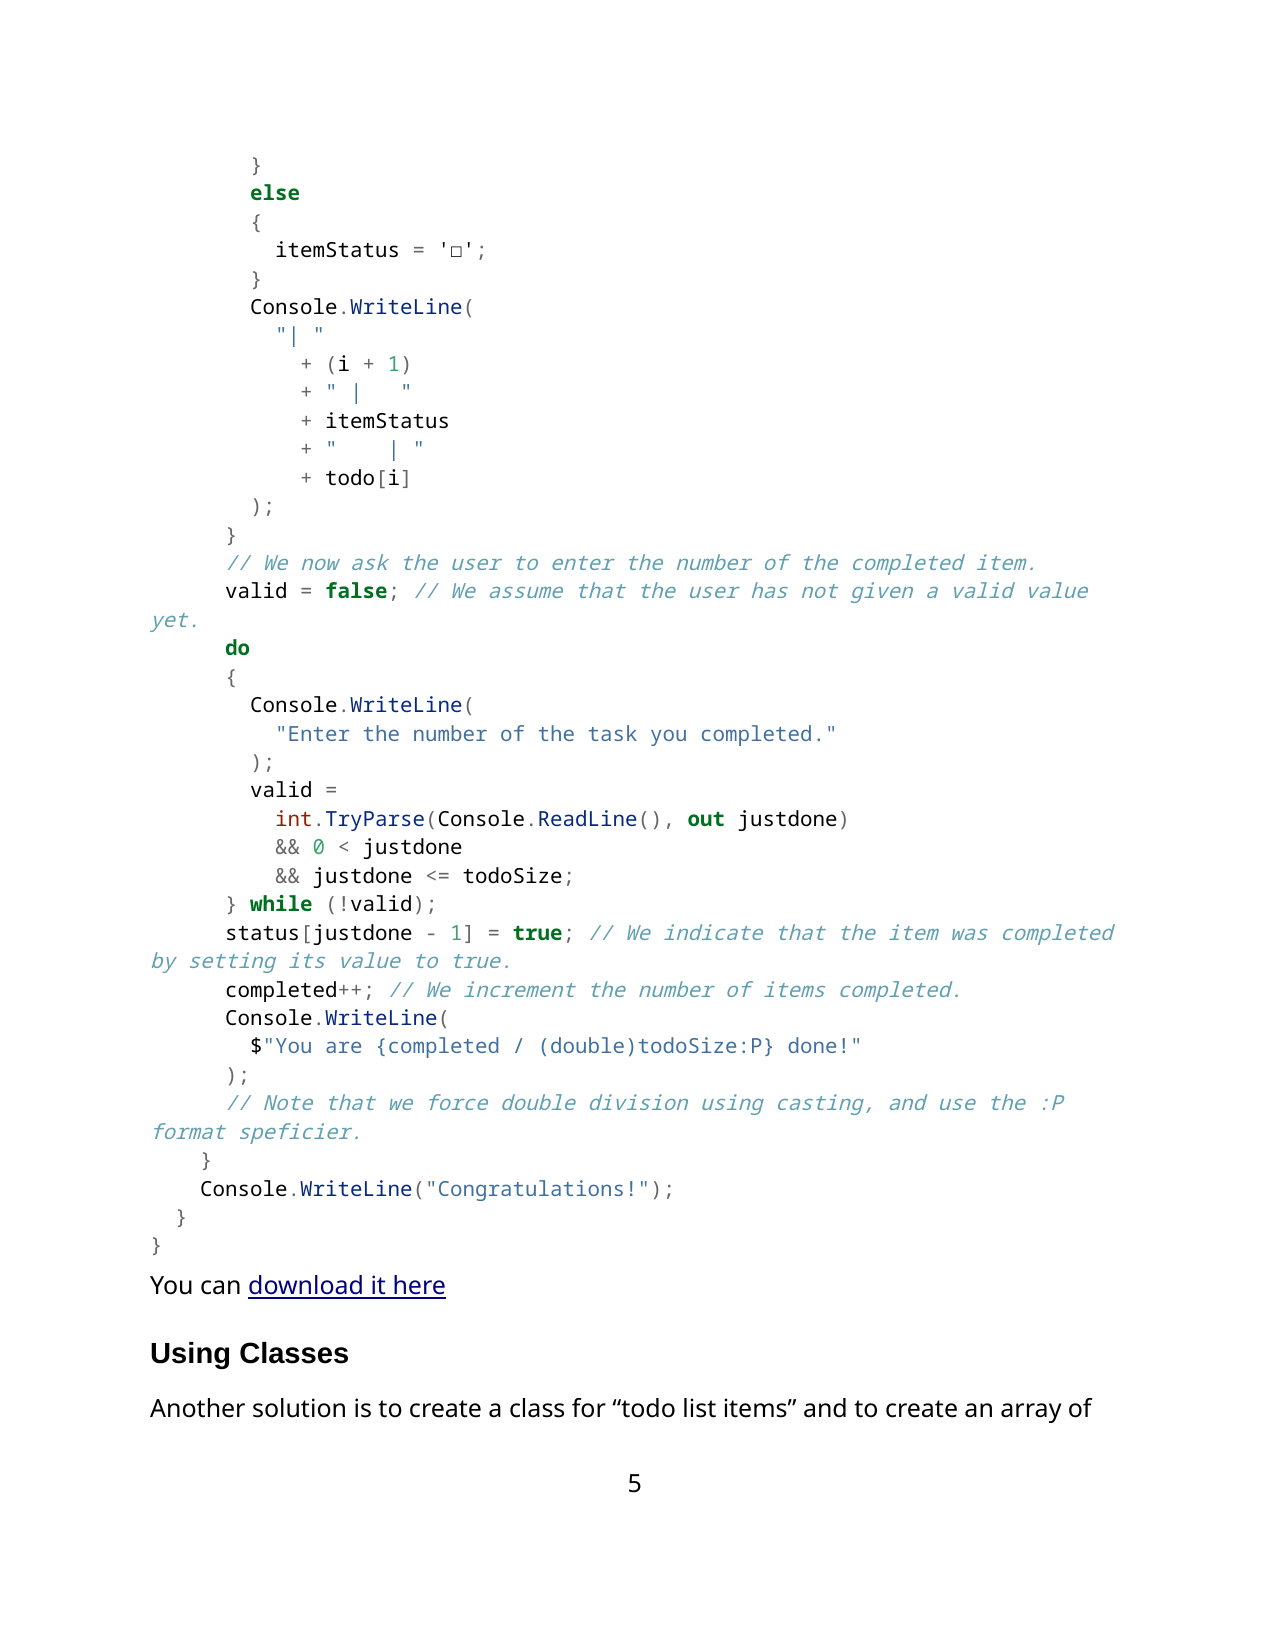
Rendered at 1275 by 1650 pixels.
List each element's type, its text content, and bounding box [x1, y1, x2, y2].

text Another solution is to create a class for “todo list items” and to create an array of [150, 1391, 1125, 1425]
text valid = [150, 776, 1125, 804]
text Console.WriteLine( [150, 690, 1125, 719]
text valid = false; // We assume that the user has not given a valid value yet. [150, 577, 1125, 633]
text do [150, 633, 1125, 662]
text else [150, 178, 1125, 207]
subtitle Using Classes [150, 1336, 1125, 1369]
text Console.WriteLine("Congratulations!"); [150, 1174, 1125, 1202]
text + " | " [150, 434, 1125, 463]
text completed++; // We increment the number of items completed. [150, 975, 1125, 1003]
text itemStatus = '☐'; [150, 235, 1125, 264]
text + todo[i] [150, 463, 1125, 491]
text status[justdone - 1] = true; // We indicate that the item was completed by setting its value to true. [150, 918, 1125, 975]
text // We now ask the user to enter the number of the completed item. [150, 548, 1125, 577]
text + (i + 1) [150, 349, 1125, 377]
text } while (!valid); [150, 889, 1125, 918]
text $"You are {completed / (double)todoSize:P} done!" [150, 1032, 1125, 1060]
text Console.WriteLine( [150, 1003, 1125, 1032]
text } [150, 1145, 1125, 1174]
text ); [150, 747, 1125, 776]
text + itemStatus [150, 406, 1125, 434]
text ); [150, 491, 1125, 520]
text } [150, 1202, 1125, 1231]
text "| " [150, 321, 1125, 349]
text // Note that we force double division using casting, and use the :P format speficier. [150, 1088, 1125, 1145]
text int.TryParse(Console.ReadLine(), out justdone) [150, 804, 1125, 832]
text { [150, 662, 1125, 690]
text } [150, 520, 1125, 548]
text Console.WriteLine( [150, 292, 1125, 321]
text && justdone <= todoSize; [150, 861, 1125, 889]
text { [150, 207, 1125, 235]
text } [150, 1231, 1125, 1259]
text + " | " [150, 377, 1125, 406]
text } [150, 150, 1125, 178]
text ); [150, 1060, 1125, 1088]
text You can download it here [150, 1268, 1125, 1302]
text } [150, 264, 1125, 292]
text "Enter the number of the task you completed." [150, 719, 1125, 747]
text && 0 < justdone [150, 832, 1125, 861]
